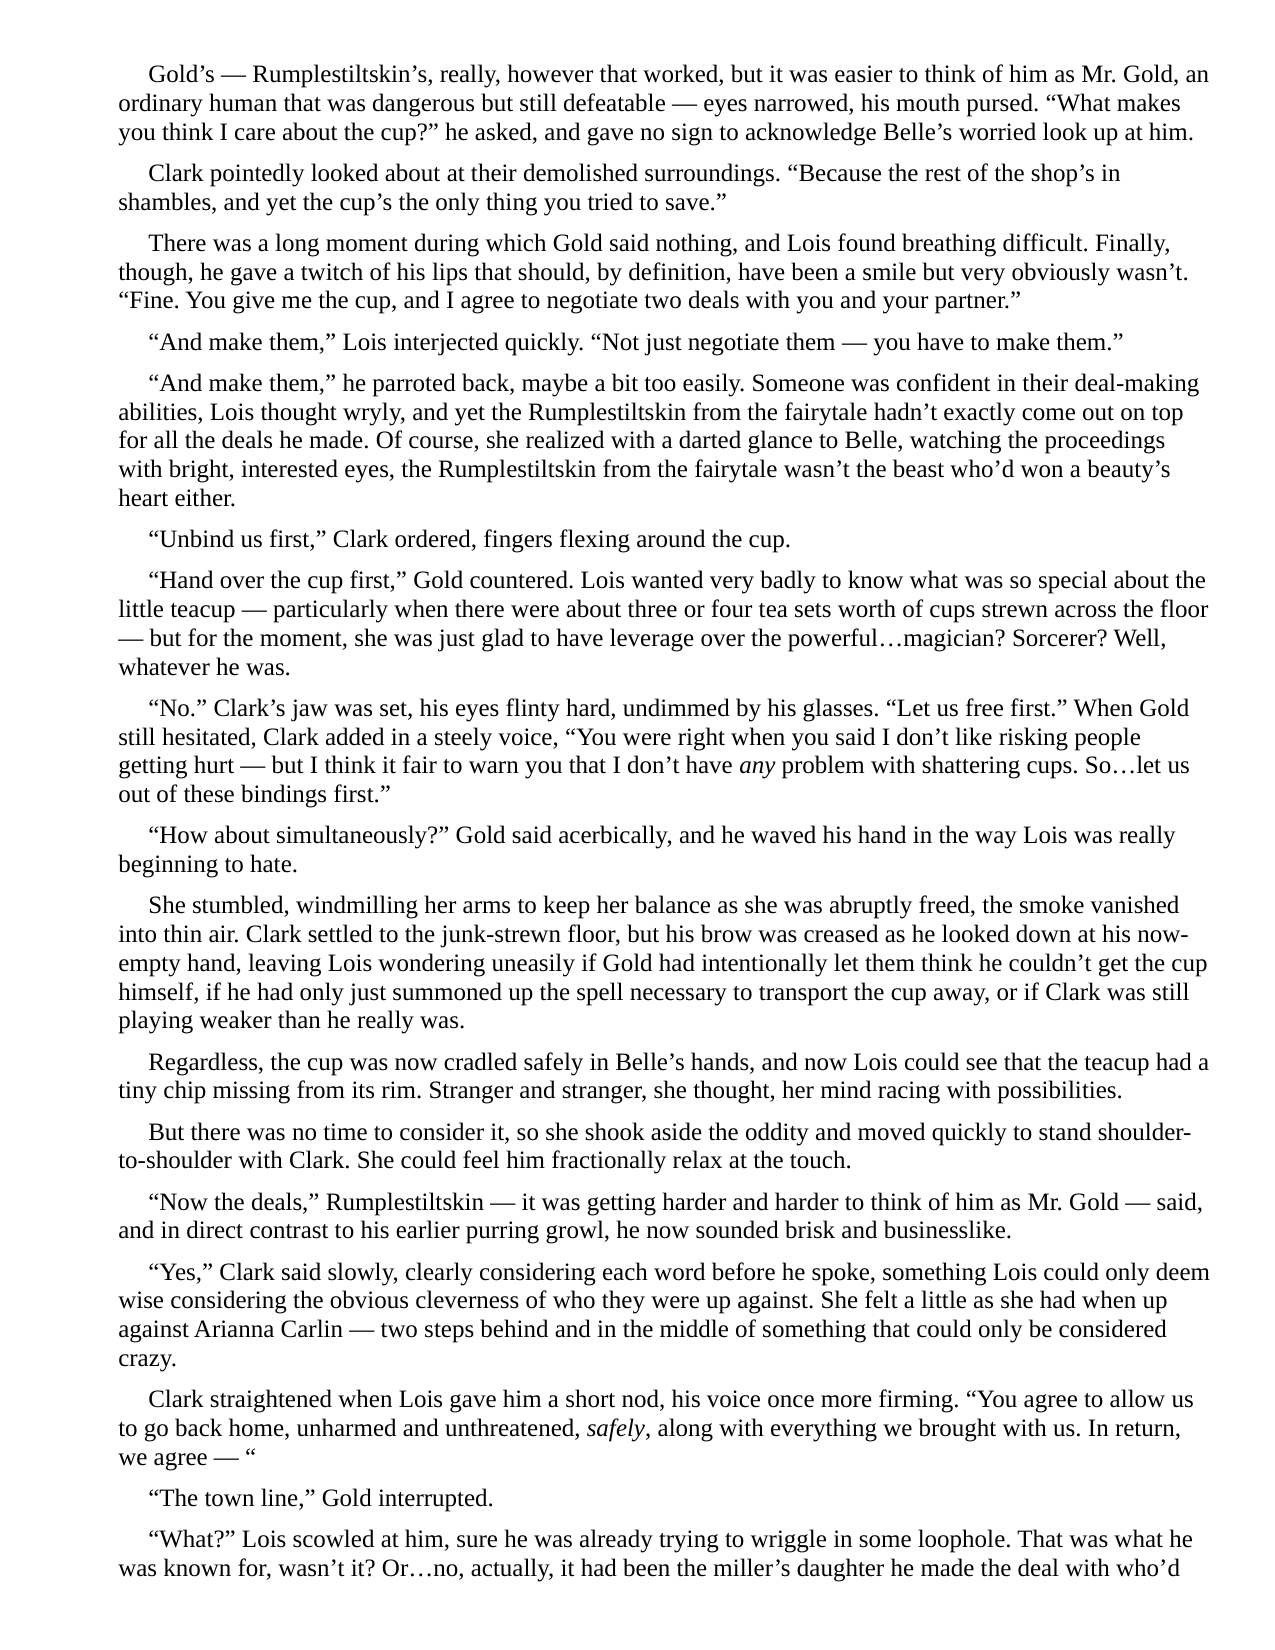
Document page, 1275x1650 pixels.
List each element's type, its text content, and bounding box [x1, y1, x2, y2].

text “The town line,” Gold interrupted. [118, 1483, 1216, 1512]
text “Now the deals,” Rumplestiltskin — it was getting harder and harder to think of him as Mr. Gold — said, and in direct contrast to his earlier purring growl, he now sounded brisk and businesslike. [118, 1187, 1216, 1244]
text Regardless, the cup was now cradled safely in Belle’s hands, and now Lois could see that the teacup had a tiny chip missing from its rim. Stranger and stranger, she thought, her mind racing with possibilities. [118, 1047, 1216, 1104]
text “Unbind us first,” Clark ordered, fingers flexing around the cup. [118, 524, 1216, 553]
text “No.” Clark’s jaw was set, his eyes flinty hard, undimmed by his glasses. “Let us free first.” When Gold still hesitated, Clark added in a steely voice, “You were right when you said I don’t like risking people getting hurt — but I think it fair to warn you that I don’t have any problem with shattering cups. So…let us out of these bindings first.” [118, 693, 1216, 808]
text Gold’s — Rumplestiltskin’s, really, however that worked, but it was easier to think of him as Mr. Gold, an ordinary human that was dangerous but still defeatable — eyes narrowed, his mouth pursed. “What makes you think I care about the cup?” he asked, and gave no sign to acknowledge Belle’s worried look up at him. [118, 59, 1216, 145]
text Clark straightened when Lois gave him a short nod, his voice once more firming. “You agree to allow us to go back home, unharmed and unthreatened, safely, along with everything we brought with us. In return, we agree — “ [118, 1384, 1216, 1470]
text “Hand over the cup first,” Gold countered. Lois wanted very badly to know what was so special about the little teacup — particularly when there were about three or four tea sets worth of cups strewn across the floor — but for the moment, she was just glad to have leverage over the powerful…magician? Sorcerer? Well, whatever he was. [118, 565, 1216, 680]
text “Yes,” Clark said slowly, clearly considering each word before he spoke, something Lois could only deem wise considering the obvious cleverness of who they were up against. She felt a little as she had when up against Arianna Carlin — two steps behind and in the middle of something that could only be considered crazy. [118, 1257, 1216, 1372]
text “What?” Lois scowled at him, sure he was already trying to wriggle in some loophole. That was what he was known for, wasn’t it? Or…no, actually, it had been the miller’s daughter he made the deal with who’d [118, 1524, 1216, 1582]
text “And make them,” he parroted back, maybe a bit too easily. Someone was confident in their deal-making abilities, Lois thought wryly, and yet the Rumplestiltskin from the fairytale hadn’t exactly come out on top for all the deals he made. Of course, she realized with a darted glance to Belle, watching the proceedings with bright, interested eyes, the Rumplestiltskin from the fairytale wasn’t the beast who’d won a beauty’s heart either. [118, 368, 1216, 512]
text “And make them,” Lois interjected quickly. “Not just negotiate them — you have to make them.” [118, 327, 1216, 355]
text Clark pointedly looked about at their demolished surroundings. “Because the rest of the shop’s in shambles, and yet the cup’s the only thing you tried to save.” [118, 158, 1216, 215]
text There was a long moment during which Gold said nothing, and Lois found breathing difficult. Finally, though, he gave a twitch of his lips that should, by definition, have been a smile but very obviously wasn’t. “Fine. You give me the cup, and I agree to negotiate two deals with you and your partner.” [118, 228, 1216, 314]
text But there was no time to consider it, so she shook aside the oddity and moved quickly to stand shoulder-to-shoulder with Clark. She could feel him fractionally relax at the touch. [118, 1117, 1216, 1174]
text “How about simultaneously?” Gold said acerbically, and he waved his hand in the way Lois was really beginning to hate. [118, 820, 1216, 878]
text She stumbled, windmilling her arms to keep her balance as she was abruptly freed, the smoke vanished into thin air. Clark settled to the junk-strewn floor, but his brow was creased as he looked down at his now-empty hand, leaving Lois wondering uneasily if Gold had intentionally let them think he couldn’t get the cup himself, if he had only just summoned up the spell necessary to transport the cup away, or if Clark was still playing weaker than he really was. [118, 890, 1216, 1034]
